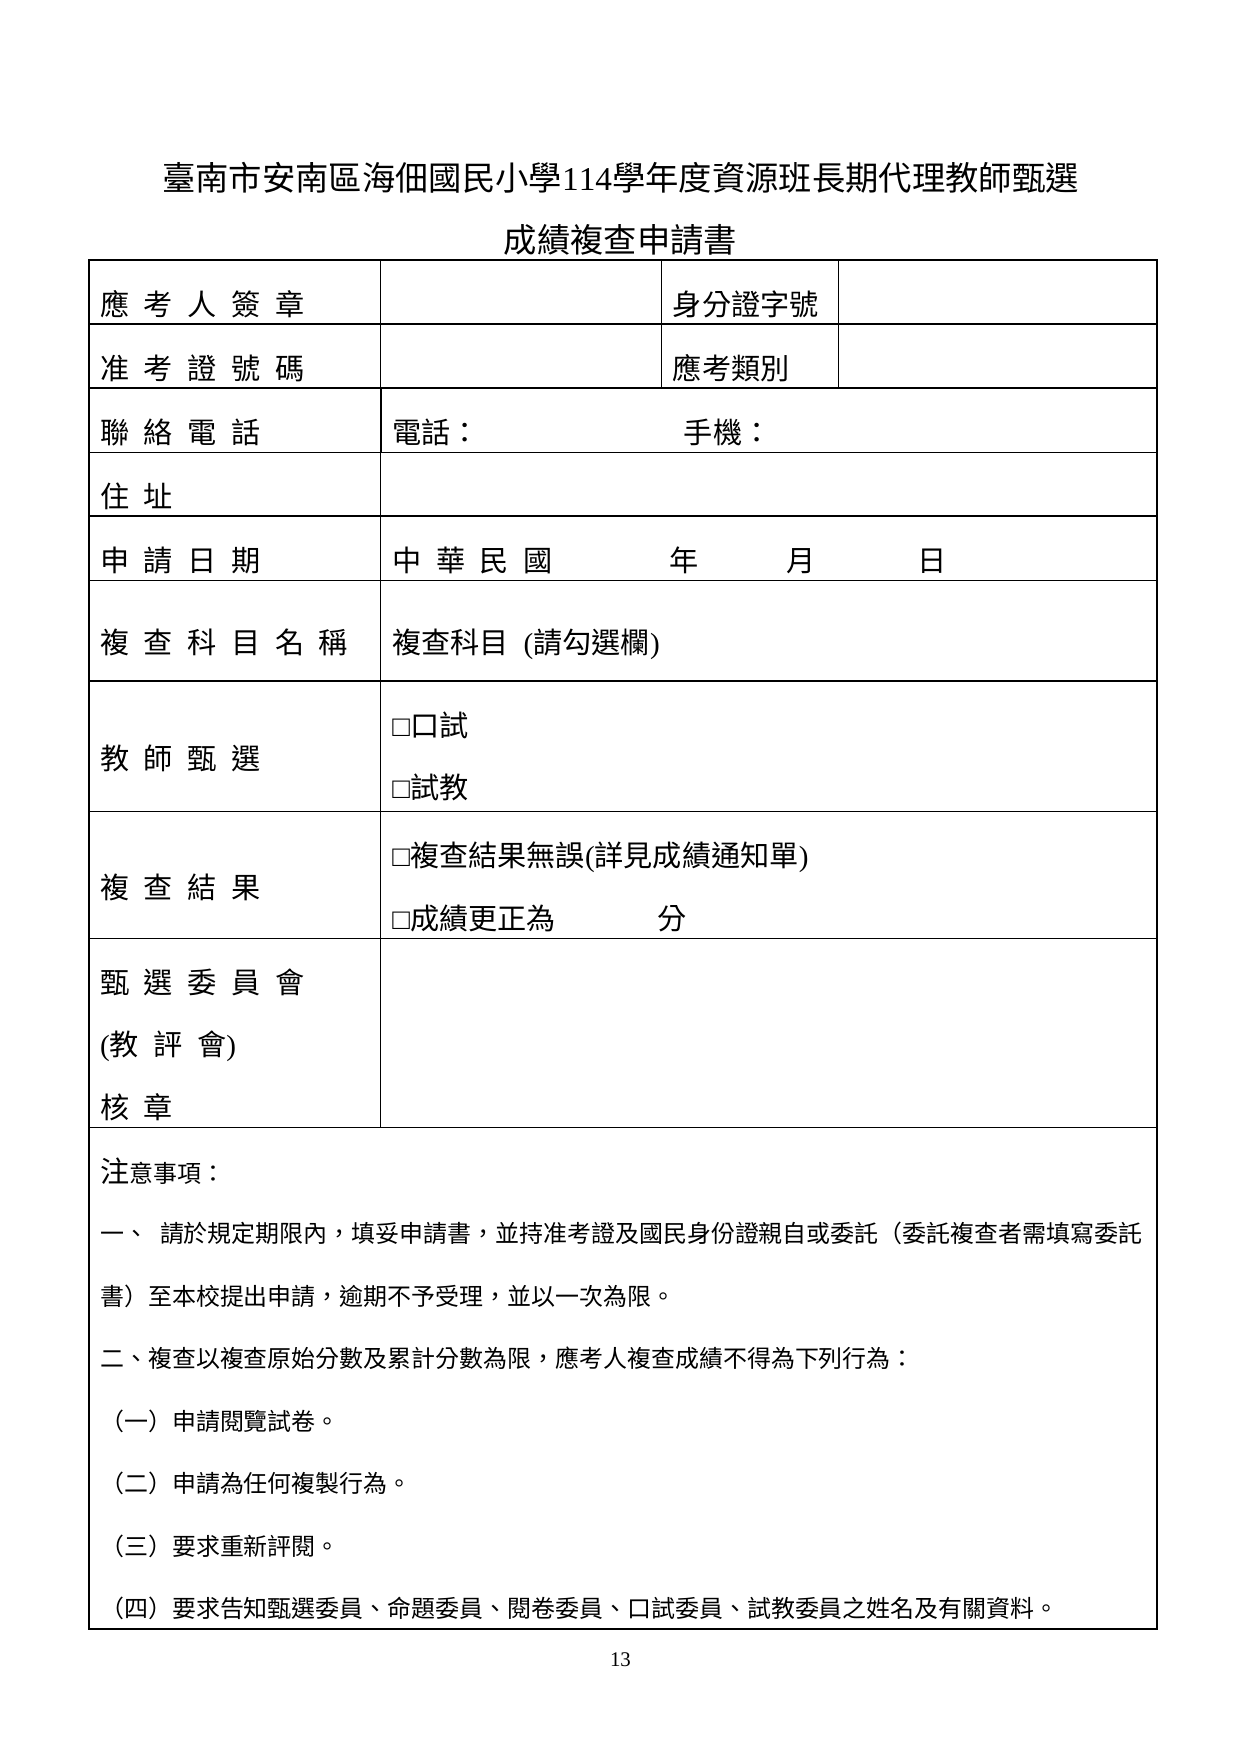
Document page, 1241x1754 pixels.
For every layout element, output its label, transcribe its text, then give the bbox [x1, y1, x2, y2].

table_header 應 考 人 簽 章 [90, 261, 380, 323]
table_cell 甄 選 委 員 會 (教 評 會) 核 章 [90, 939, 380, 1126]
table_cell 准 考 證 號 碼 [90, 325, 380, 387]
table_cell 複 查 結 果 [90, 812, 380, 937]
table_cell [381, 453, 1156, 515]
table_cell 電話： 手機： [382, 389, 1156, 451]
table_cell 注意事項： 一、 請於規定期限內，填妥申請書，並持准考證及國民身份證親自或委託（委託複查者需填寫委託 書）至本校提出申請，逾期不予受理，並以一次為限。 二、複查以複查原始分數及累計分數為限，應考人複查成績不得為下列行為： （一）申請閱覽試卷。 （二）申請為任何複製行為。 （三）要求重新評閱。 （四）要求告知甄選委員、命題委員、閱卷委員、口試委員、試教委員之姓名及有關資料。 [90, 1128, 1156, 1628]
table_cell 申 請 日 期 [90, 517, 380, 579]
table_cell 住 址 [90, 453, 380, 515]
table_cell 複 查 科 目 名 稱 [90, 581, 380, 680]
text 成績複查申請書 [89, 197, 1152, 259]
table_cell 中 華 民 國 年 月 日 [381, 517, 1156, 579]
table_header [839, 261, 1156, 323]
table_cell 應考類別 [662, 325, 838, 387]
table_cell 教 師 甄 選 [90, 682, 380, 811]
table_cell [381, 939, 1156, 1126]
table_cell [381, 325, 661, 387]
text 臺南市安南區海佃國民小學114學年度資源班長期代理教師甄選 [89, 134, 1152, 197]
table_cell □複查結果無誤(詳見成績通知單) □成績更正為 分 [381, 812, 1156, 937]
table_cell 聯 絡 電 話 [90, 389, 380, 451]
table_cell [839, 325, 1156, 387]
table_header [381, 261, 661, 323]
table_header 身分證字號 [662, 261, 838, 323]
table_cell 複查科目 (請勾選欄) [381, 581, 1156, 680]
table_cell □口試 □試教 [381, 682, 1156, 811]
